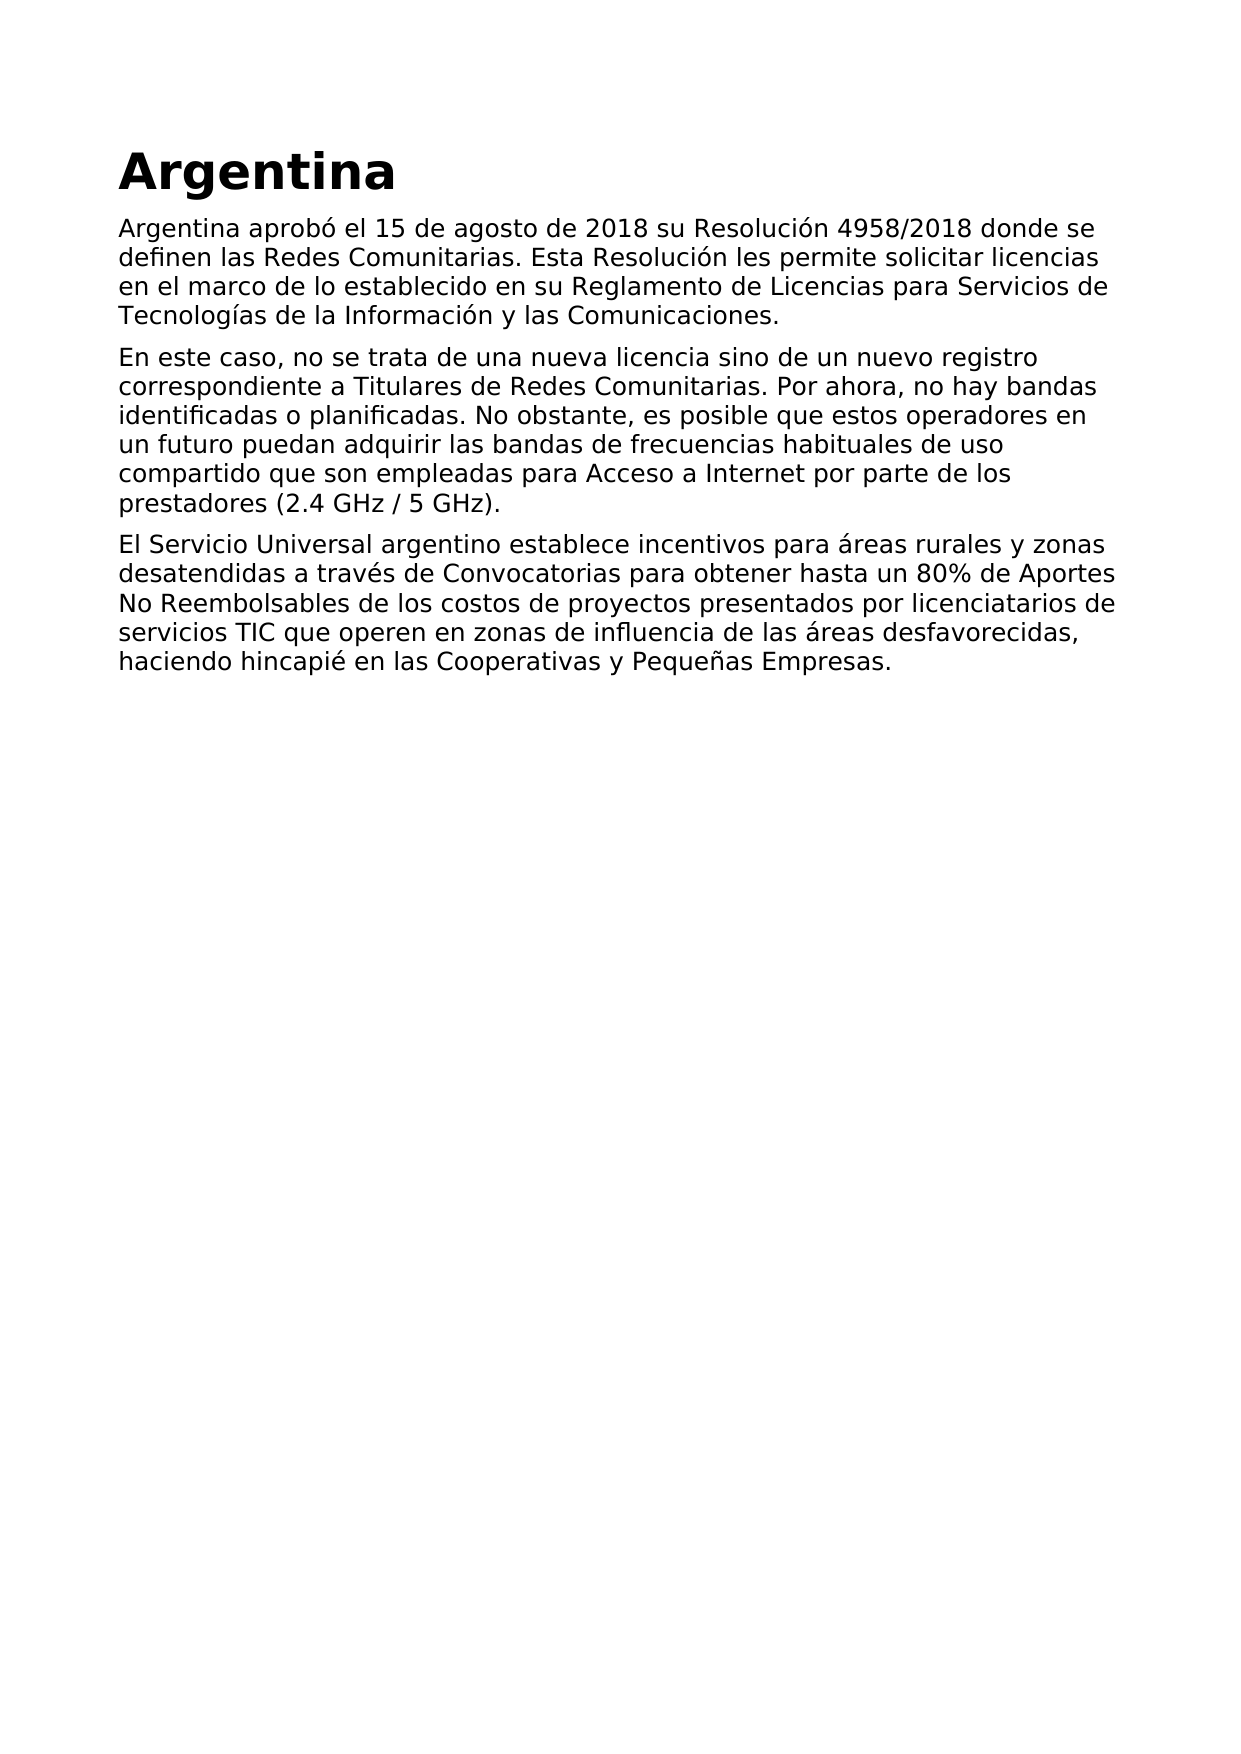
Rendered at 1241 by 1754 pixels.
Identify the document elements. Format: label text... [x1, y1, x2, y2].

text El Servicio Universal argentino establece incentivos para áreas rurales y zonas desatendidas a través de Convocatorias para obtener hasta un 80% de Aportes No Reembolsables de los costos de proyectos presentados por licenciatarios de servicios TIC que operen en zonas de influencia de las áreas desfavorecidas, haciendo hincapié en las Cooperativas y Pequeñas Empresas. [118, 531, 1122, 676]
text En este caso, no se trata de una nueva licencia sino de un nuevo registro correspondiente a Titulares de Redes Comunitarias. Por ahora, no hay bandas identificadas o planificadas. No obstante, es posible que estos operadores en un futuro puedan adquirir las bandas de frecuencias habituales de uso compartido que son empleadas para Acceso a Internet por parte de los prestadores (2.4 GHz / 5 GHz). [118, 343, 1122, 518]
text Argentina aprobó el 15 de agosto de 2018 su Resolución 4958/2018 donde se definen las Redes Comunitarias. Esta Resolución les permite solicitar licencias en el marco de lo establecido en su Reglamento de Licencias para Servicios de Tecnologías de la Información y las Comunicaciones. [118, 214, 1122, 331]
subtitle Argentina [118, 143, 1122, 201]
